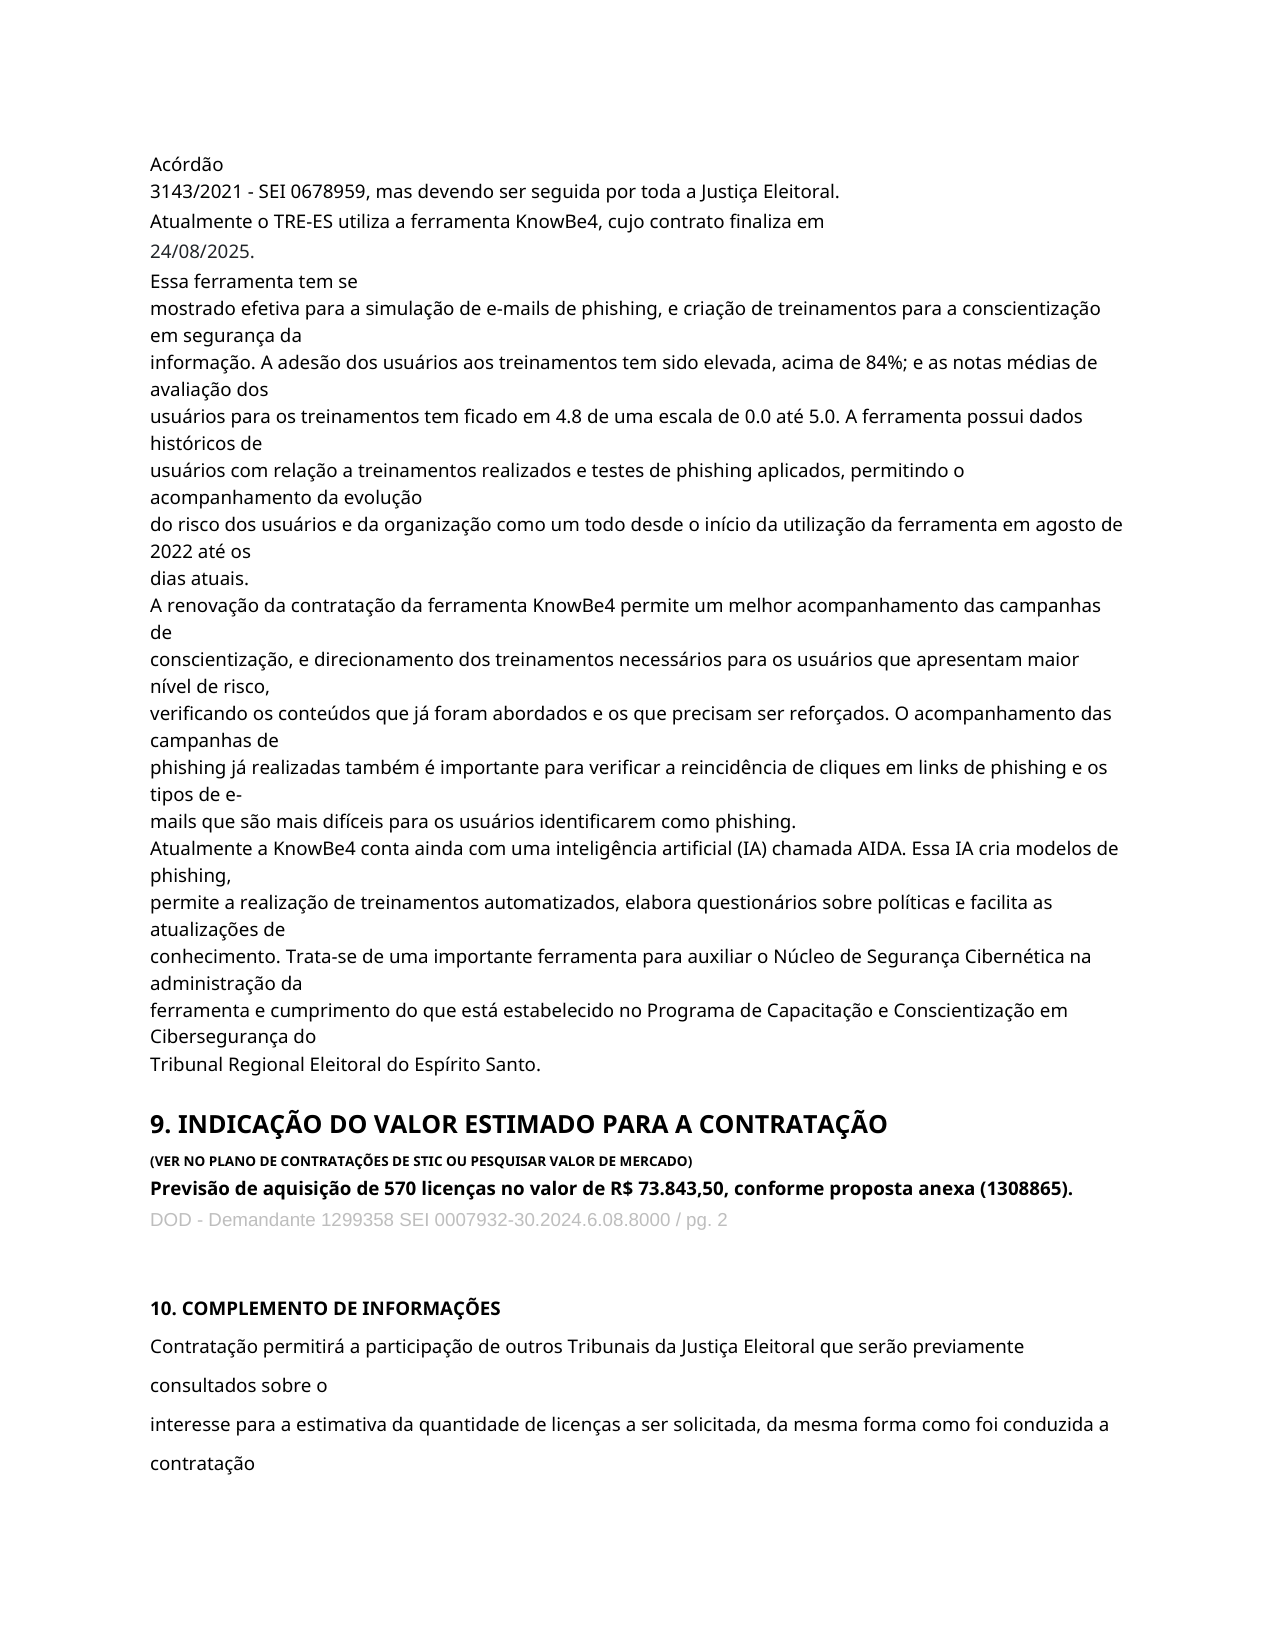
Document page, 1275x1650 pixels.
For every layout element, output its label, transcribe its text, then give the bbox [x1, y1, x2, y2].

text A renovação da contratação da ferramenta KnowBe4 permite um melhor acompanhamento das campanhas de conscientização, e direcionamento dos treinamentos necessários para os usuários que apresentam maior nível de risco, verificando os conteúdos que já foram abordados e os que precisam ser reforçados. O acompanhamento das campanhas de phishing já realizadas também é importante para verificar a reincidência de cliques em links de phishing e os tipos de e- mails que são mais difíceis para os usuários identificarem como phishing. [150, 591, 1125, 833]
text mostrado efetiva para a simulação de e-mails de phishing, e criação de treinamentos para a conscientização em segurança da informação. A adesão dos usuários aos treinamentos tem sido elevada, acima de 84%; e as notas médias de avaliação dos usuários para os treinamentos tem ficado em 4.8 de uma escala de 0.0 até 5.0. A ferramenta possui dados históricos de usuários com relação a treinamentos realizados e testes de phishing aplicados, permitindo o acompanhamento da evolução do risco dos usuários e da organização como um todo desde o início da utilização da ferramenta em agosto de 2022 até os dias atuais. [150, 294, 1125, 591]
text Atualmente a KnowBe4 conta ainda com uma inteligência artificial (IA) chamada AIDA. Essa IA cria modelos de phishing, permite a realização de treinamentos automatizados, elabora questionários sobre políticas e facilita as atualizações de conhecimento. Trata-se de uma importante ferramenta para auxiliar o Núcleo de Segurança Cibernética na administração da ferramenta e cumprimento do que está estabelecido no Programa de Capacitação e Conscientização em Cibersegurança do Tribunal Regional Eleitoral do Espírito Santo. [150, 833, 1125, 1076]
text Acórdão 3143/2021 - SEI 0678959, mas devendo ser seguida por toda a Justiça Eleitoral. [150, 150, 1125, 204]
text Atualmente o TRE-ES utiliza a ferramenta KnowBe4, cujo contrato finaliza em [150, 204, 1125, 234]
text DOD - Demandante 1299358 SEI 0007932-30.2024.6.08.8000 / pg. 2 [150, 1200, 1125, 1230]
text 24/08/2025. [150, 234, 1125, 264]
text Previsão de aquisição de 570 licenças no valor de R$ 73.843,50, conforme proposta anexa (1308865). [150, 1170, 1125, 1200]
text (VER NO PLANO DE CONTRATAÇÕES DE STIC OU PESQUISAR VALOR DE MERCADO) [150, 1140, 1125, 1170]
text Essa ferramenta tem se [150, 264, 1125, 294]
text 9. INDICAÇÃO DO VALOR ESTIMADO PARA A CONTRATAÇÃO [150, 1106, 1125, 1140]
text Contratação permitirá a participação de outros Tribunais da Justiça Eleitoral que serão previamente consultados sobre o interesse para a estimativa da quantidade de licenças a ser solicitada, da mesma forma como foi conduzida a contratação [150, 1320, 1125, 1476]
text 10. COMPLEMENTO DE INFORMAÇÕES [150, 1290, 1125, 1320]
